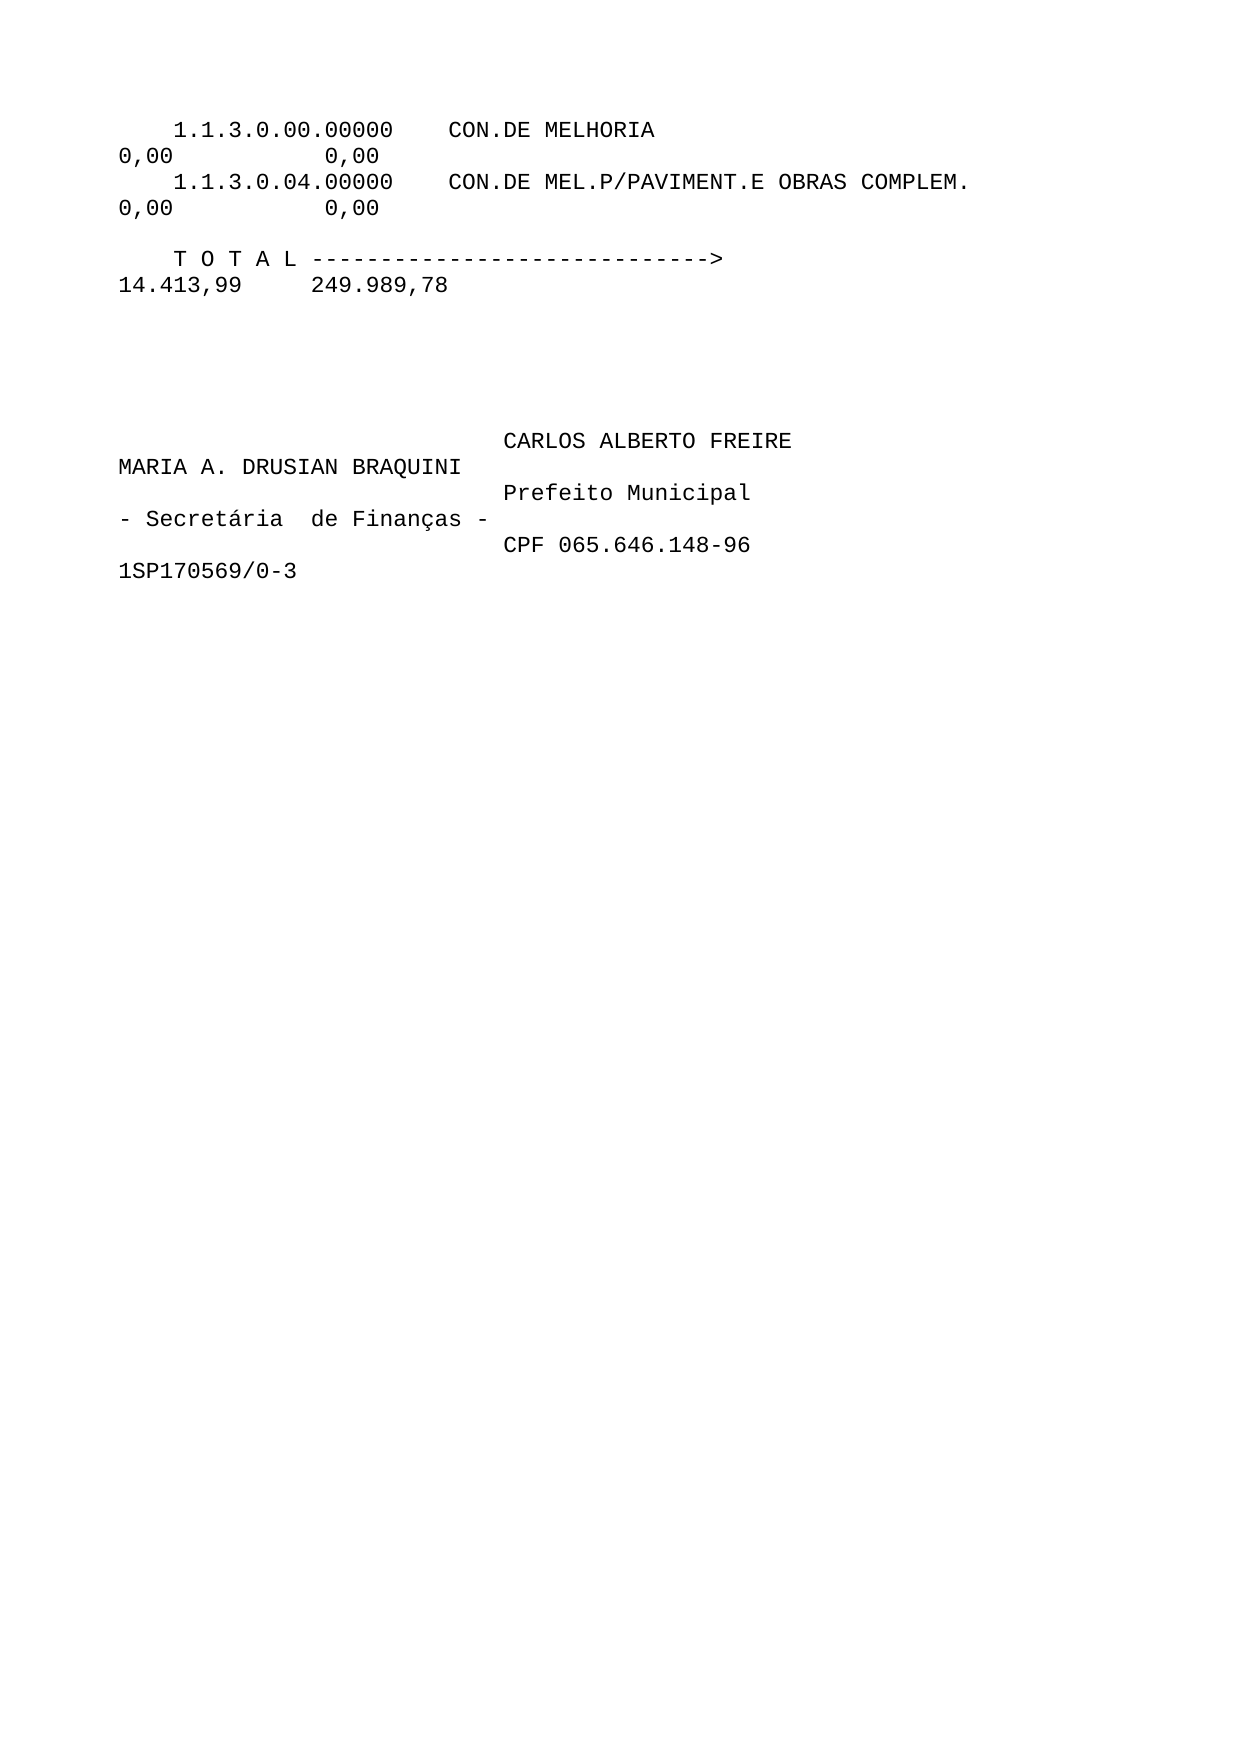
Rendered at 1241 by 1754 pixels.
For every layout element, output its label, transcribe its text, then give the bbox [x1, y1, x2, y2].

text CPF 065.646.148-96 1SP170569/0-3 [118, 533, 1122, 585]
text T O T A L -----------------------------> 14.413,99 249.989,78 [118, 248, 1122, 300]
text 1.1.3.0.00.00000 CON.DE MELHORIA 0,00 0,00 [118, 118, 1122, 170]
text CARLOS ALBERTO FREIRE MARIA A. DRUSIAN BRAQUINI [118, 429, 1122, 481]
text 1.1.3.0.04.00000 CON.DE MEL.P/PAVIMENT.E OBRAS COMPLEM. 0,00 0,00 [118, 170, 1122, 222]
text Prefeito Municipal - Secretária de Finanças - [118, 481, 1122, 533]
